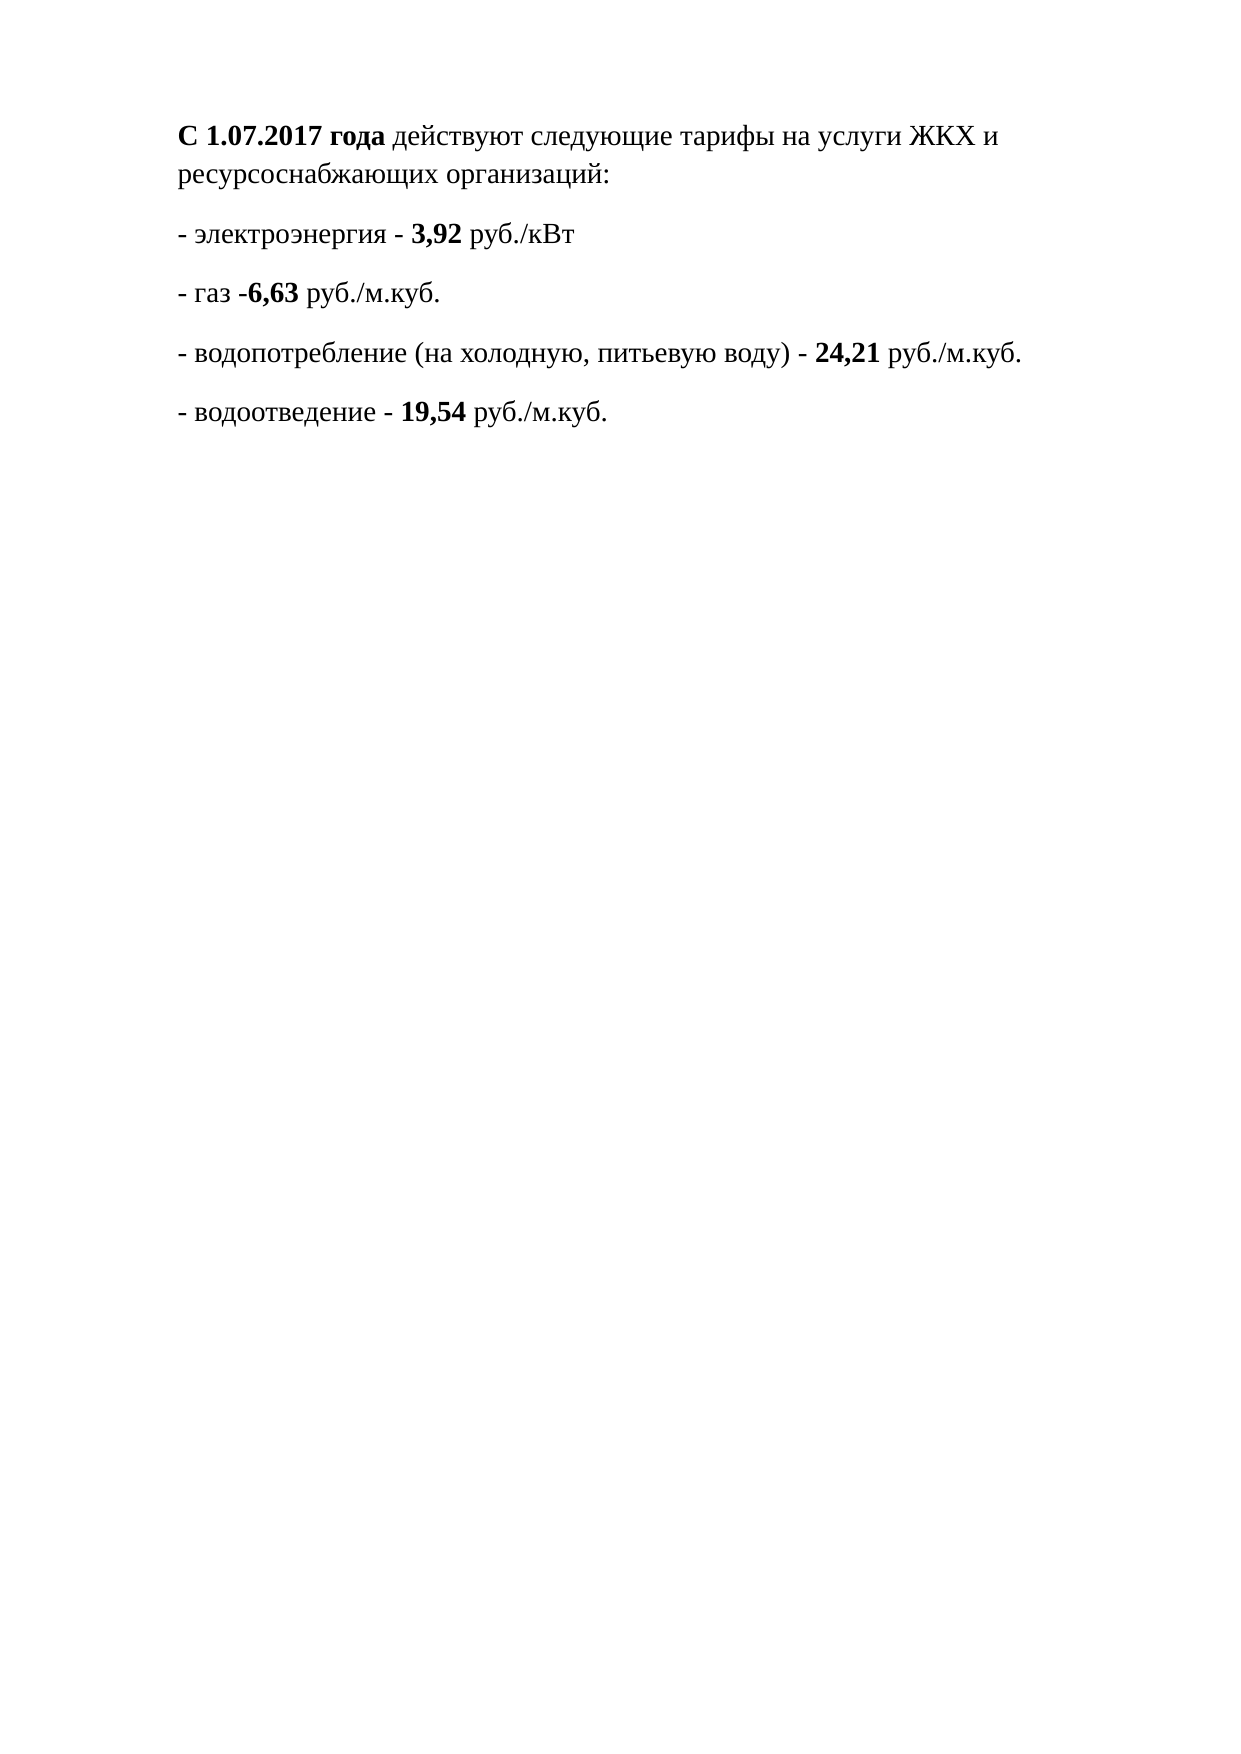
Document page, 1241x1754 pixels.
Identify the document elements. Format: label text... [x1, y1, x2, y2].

text - водоотведение - 19,54 руб./м.куб. [177, 394, 1152, 428]
text - электроэнергия - 3,92 руб./кВт [177, 216, 1152, 249]
text - газ -6,63 руб./м.куб. [177, 275, 1152, 309]
text - водопотребление (на холодную, питьевую воду) - 24,21 руб./м.куб. [177, 335, 1152, 368]
text С 1.07.2017 года действуют следующие тарифы на услуги ЖКХ и ресурсоснабжающих организаций: [177, 118, 1152, 190]
